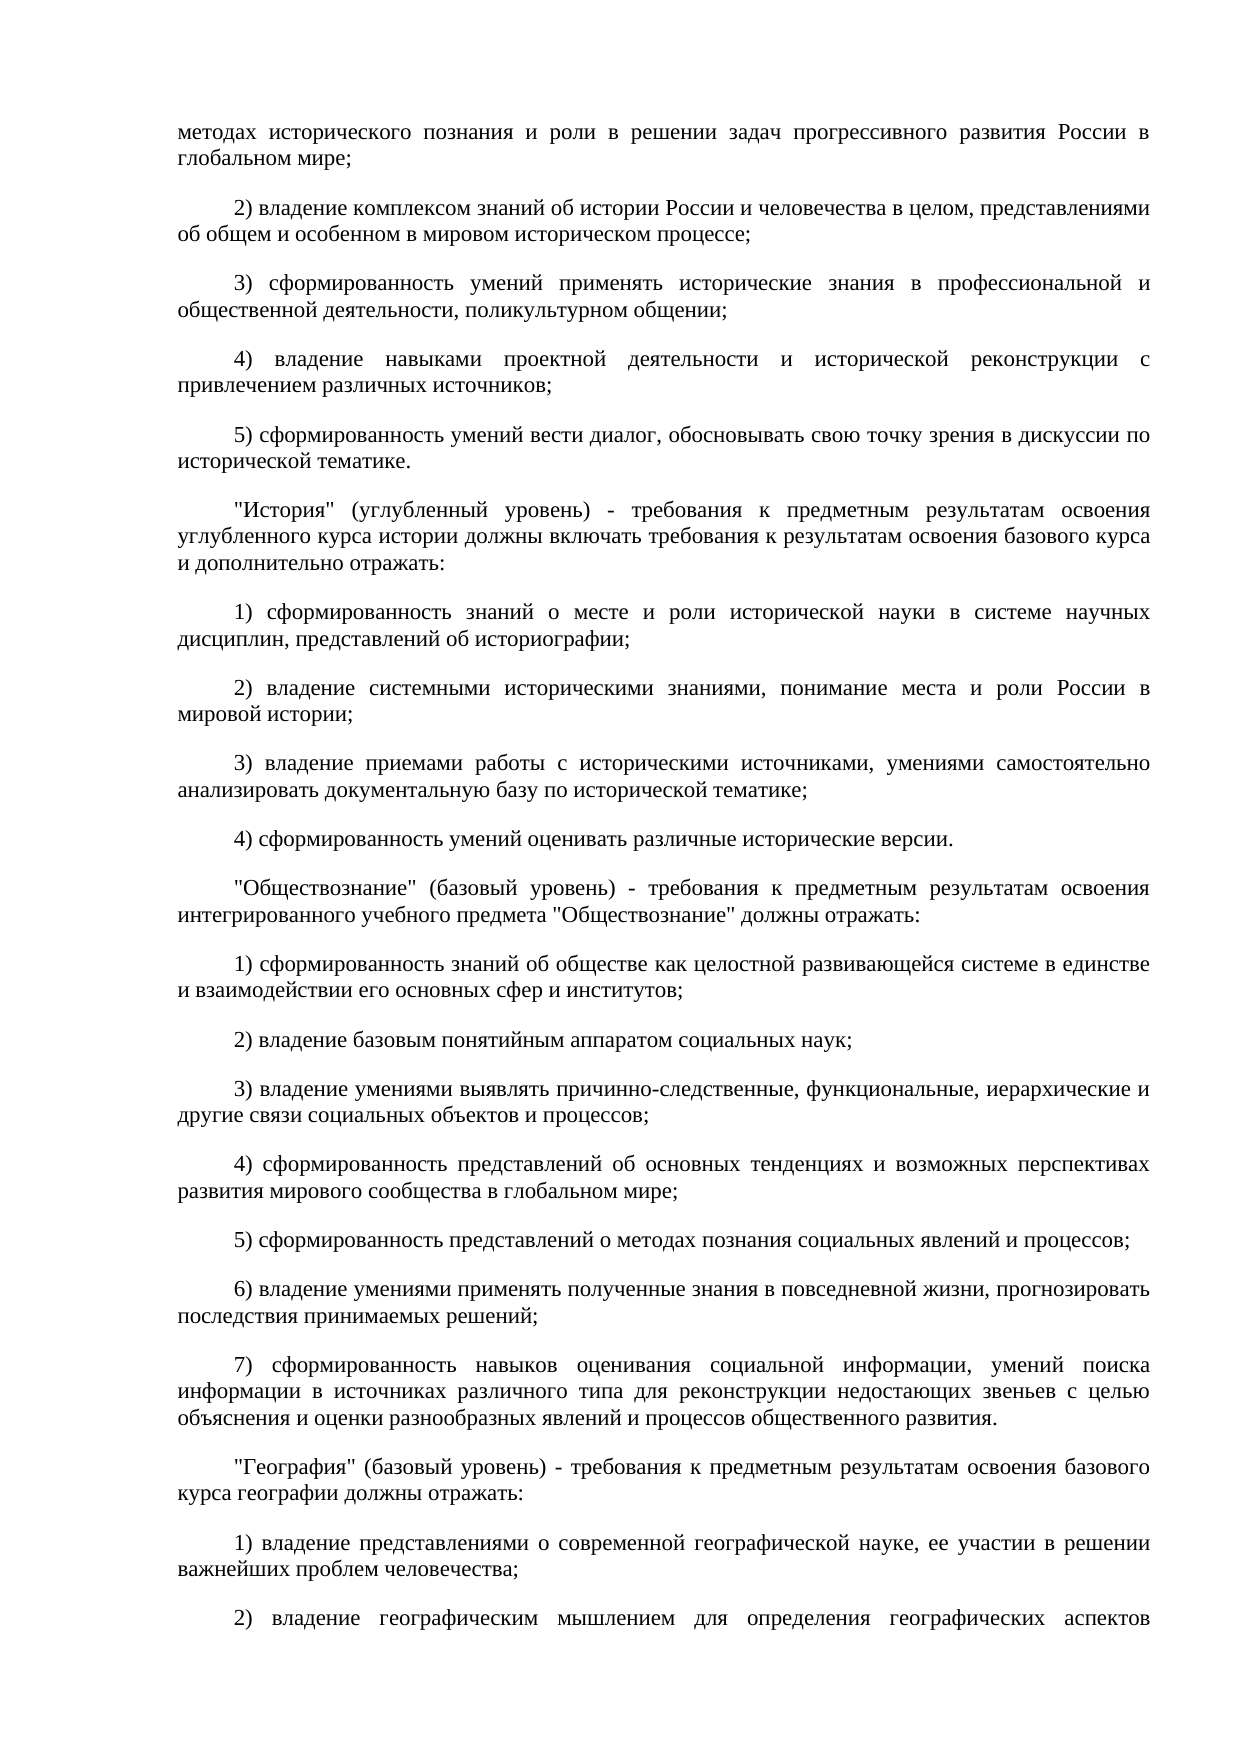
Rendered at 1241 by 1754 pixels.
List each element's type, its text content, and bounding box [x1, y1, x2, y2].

text методах исторического познания и роли в решении задач прогрессивного развития России в глобальном мире; [177, 118, 1152, 171]
text 1) сформированность знаний о месте и роли исторической науки в системе научных дисциплин, представлений об историографии; [177, 598, 1152, 651]
text 7) сформированность навыков оценивания социальной информации, умений поиска информации в источниках различного типа для реконструкции недостающих звеньев с целью объяснения и оценки разнообразных явлений и процессов общественного развития. [177, 1351, 1152, 1430]
text 2) владение комплексом знаний об истории России и человечества в целом, представлениями об общем и особенном в мировом историческом процессе; [177, 194, 1152, 246]
text 5) сформированность представлений о методах познания социальных явлений и процессов; [177, 1226, 1152, 1252]
text "География" (базовый уровень) - требования к предметным результатам освоения базового курса географии должны отражать: [177, 1453, 1152, 1506]
text 2) владение базовым понятийным аппаратом социальных наук; [177, 1026, 1152, 1052]
text 2) владение географическим мышлением для определения географических аспектов [177, 1604, 1152, 1631]
text 1) владение представлениями о современной географической науке, ее участии в решении важнейших проблем человечества; [177, 1529, 1152, 1581]
text 4) владение навыками проектной деятельности и исторической реконструкции с привлечением различных источников; [177, 345, 1152, 398]
text "Обществознание" (базовый уровень) - требования к предметным результатам освоения интегрированного учебного предмета "Обществознание" должны отражать: [177, 874, 1152, 927]
text 4) сформированность умений оценивать различные исторические версии. [177, 825, 1152, 851]
text 4) сформированность представлений об основных тенденциях и возможных перспективах развития мирового сообщества в глобальном мире; [177, 1151, 1152, 1203]
text 2) владение системными историческими знаниями, понимание места и роли России в мировой истории; [177, 674, 1152, 727]
text 5) сформированность умений вести диалог, обосновывать свою точку зрения в дискуссии по исторической тематике. [177, 421, 1152, 473]
text 3) сформированность умений применять исторические знания в профессиональной и общественной деятельности, поликультурном общении; [177, 269, 1152, 322]
text 3) владение приемами работы с историческими источниками, умениями самостоятельно анализировать документальную базу по исторической тематике; [177, 749, 1152, 802]
text "История" (углубленный уровень) - требования к предметным результатам освоения углубленного курса истории должны включать требования к результатам освоения базового курса и дополнительно отражать: [177, 496, 1152, 575]
text 3) владение умениями выявлять причинно-следственные, функциональные, иерархические и другие связи социальных объектов и процессов; [177, 1075, 1152, 1128]
text 1) сформированность знаний об обществе как целостной развивающейся системе в единстве и взаимодействии его основных сфер и институтов; [177, 950, 1152, 1003]
text 6) владение умениями применять полученные знания в повседневной жизни, прогнозировать последствия принимаемых решений; [177, 1275, 1152, 1328]
